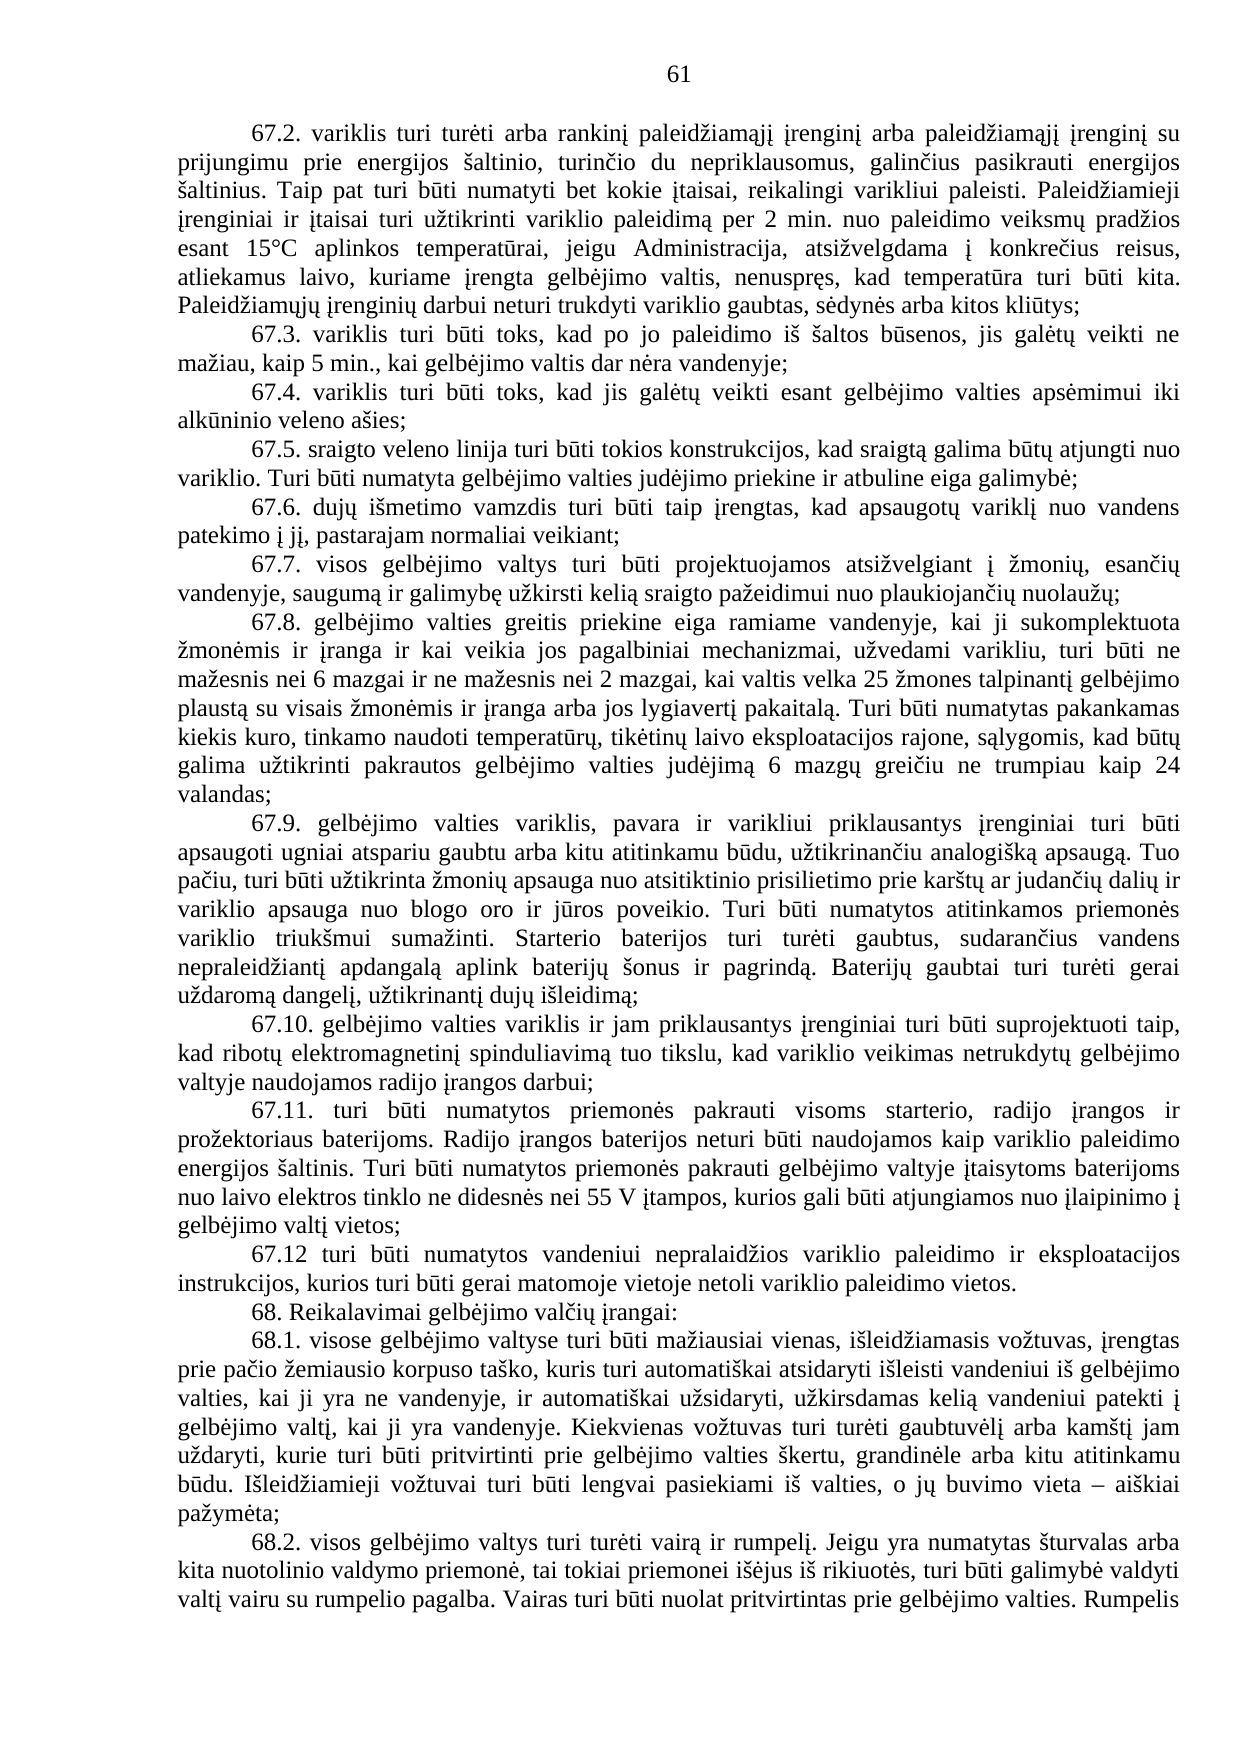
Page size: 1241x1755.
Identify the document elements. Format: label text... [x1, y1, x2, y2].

text 68.2. visos gelbėjimo valtys turi turėti vairą ir rumpelį. Jeigu yra numatytas šturvalas arba kita nuotolinio valdymo priemonė, tai tokiai priemonei išėjus iš rikiuotės, turi būti galimybė valdyti valtį vairu su rumpelio pagalba. Vairas turi būti nuolat pritvirtintas prie gelbėjimo valties. Rumpelis [177, 1527, 1181, 1613]
text 67.10. gelbėjimo valties variklis ir jam priklausantys įrenginiai turi būti suprojektuoti taip, kad ribotų elektromagnetinį spinduliavimą tuo tikslu, kad variklio veikimas netrukdytų gelbėjimo valtyje naudojamos radijo įrangos darbui; [177, 1009, 1181, 1096]
text 67.11. turi būti numatytos priemonės pakrauti visoms starterio, radijo įrangos ir prožektoriaus baterijoms. Radijo įrangos baterijos neturi būti naudojamos kaip variklio paleidimo energijos šaltinis. Turi būti numatytos priemonės pakrauti gelbėjimo valtyje įtaisytoms baterijoms nuo laivo elektros tinklo ne didesnės nei 55 V įtampos, kurios gali būti atjungiamos nuo įlaipinimo į gelbėjimo valtį vietos; [177, 1096, 1181, 1239]
text 67.3. variklis turi būti toks, kad po jo paleidimo iš šaltos būsenos, jis galėtų veikti ne mažiau, kaip 5 min., kai gelbėjimo valtis dar nėra vandenyje; [177, 319, 1181, 377]
text 67.8. gelbėjimo valties greitis priekine eiga ramiame vandenyje, kai ji sukomplektuota žmonėmis ir įranga ir kai veikia jos pagalbiniai mechanizmai, užvedami varikliu, turi būti ne mažesnis nei 6 mazgai ir ne mažesnis nei 2 mazgai, kai valtis velka 25 žmones talpinantį gelbėjimo plaustą su visais žmonėmis ir įranga arba jos lygiavertį pakaitalą. Turi būti numatytas pakankamas kiekis kuro, tinkamo naudoti temperatūrų, tikėtinų laivo eksploatacijos rajone, sąlygomis, kad būtų galima užtikrinti pakrautos gelbėjimo valties judėjimą 6 mazgų greičiu ne trumpiau kaip 24 valandas; [177, 607, 1181, 808]
text 67.4. variklis turi būti toks, kad jis galėtų veikti esant gelbėjimo valties apsėmimui iki alkūninio veleno ašies; [177, 377, 1181, 434]
text 67.9. gelbėjimo valties variklis, pavara ir varikliui priklausantys įrenginiai turi būti apsaugoti ugniai atspariu gaubtu arba kitu atitinkamu būdu, užtikrinančiu analogišką apsaugą. Tuo pačiu, turi būti užtikrinta žmonių apsauga nuo atsitiktinio prisilietimo prie karštų ar judančių dalių ir variklio apsauga nuo blogo oro ir jūros poveikio. Turi būti numatytos atitinkamos priemonės variklio triukšmui sumažinti. Starterio baterijos turi turėti gaubtus, sudarančius vandens nepraleidžiantį apdangalą aplink baterijų šonus ir pagrindą. Baterijų gaubtai turi turėti gerai uždaromą dangelį, užtikrinantį dujų išleidimą; [177, 808, 1181, 1009]
text 67.6. dujų išmetimo vamzdis turi būti taip įrengtas, kad apsaugotų variklį nuo vandens patekimo į jį, pastarajam normaliai veikiant; [177, 492, 1181, 549]
text 67.2. variklis turi turėti arba rankinį paleidžiamąjį įrenginį arba paleidžiamąjį įrenginį su prijungimu prie energijos šaltinio, turinčio du nepriklausomus, galinčius pasikrauti energijos šaltinius. Taip pat turi būti numatyti bet kokie įtaisai, reikalingi varikliui paleisti. Paleidžiamieji įrenginiai ir įtaisai turi užtikrinti variklio paleidimą per 2 min. nuo paleidimo veiksmų pradžios esant 15°C aplinkos temperatūrai, jeigu Administracija, atsižvelgdama į konkrečius reisus, atliekamus laivo, kuriame įrengta gelbėjimo valtis, nenuspręs, kad temperatūra turi būti kita. Paleidžiamųjų įrenginių darbui neturi trukdyti variklio gaubtas, sėdynės arba kitos kliūtys; [177, 118, 1181, 319]
text 68.1. visose gelbėjimo valtyse turi būti mažiausiai vienas, išleidžiamasis vožtuvas, įrengtas prie pačio žemiausio korpuso taško, kuris turi automatiškai atsidaryti išleisti vandeniui iš gelbėjimo valties, kai ji yra ne vandenyje, ir automatiškai užsidaryti, užkirsdamas kelią vandeniui patekti į gelbėjimo valtį, kai ji yra vandenyje. Kiekvienas vožtuvas turi turėti gaubtuvėlį arba kamštį jam uždaryti, kurie turi būti pritvirtinti prie gelbėjimo valties škertu, grandinėle arba kitu atitinkamu būdu. Išleidžiamieji vožtuvai turi būti lengvai pasiekiami iš valties, o jų buvimo vieta – aiškiai pažymėta; [177, 1326, 1181, 1527]
text 68. Reikalavimai gelbėjimo valčių įrangai: [177, 1297, 1181, 1326]
text 67.5. sraigto veleno linija turi būti tokios konstrukcijos, kad sraigtą galima būtų atjungti nuo variklio. Turi būti numatyta gelbėjimo valties judėjimo priekine ir atbuline eiga galimybė; [177, 434, 1181, 492]
text 67.7. visos gelbėjimo valtys turi būti projektuojamos atsižvelgiant į žmonių, esančių vandenyje, saugumą ir galimybę užkirsti kelią sraigto pažeidimui nuo plaukiojančių nuolaužų; [177, 549, 1181, 607]
text 67.12 turi būti numatytos vandeniui nepralaidžios variklio paleidimo ir eksploatacijos instrukcijos, kurios turi būti gerai matomoje vietoje netoli variklio paleidimo vietos. [177, 1239, 1181, 1297]
